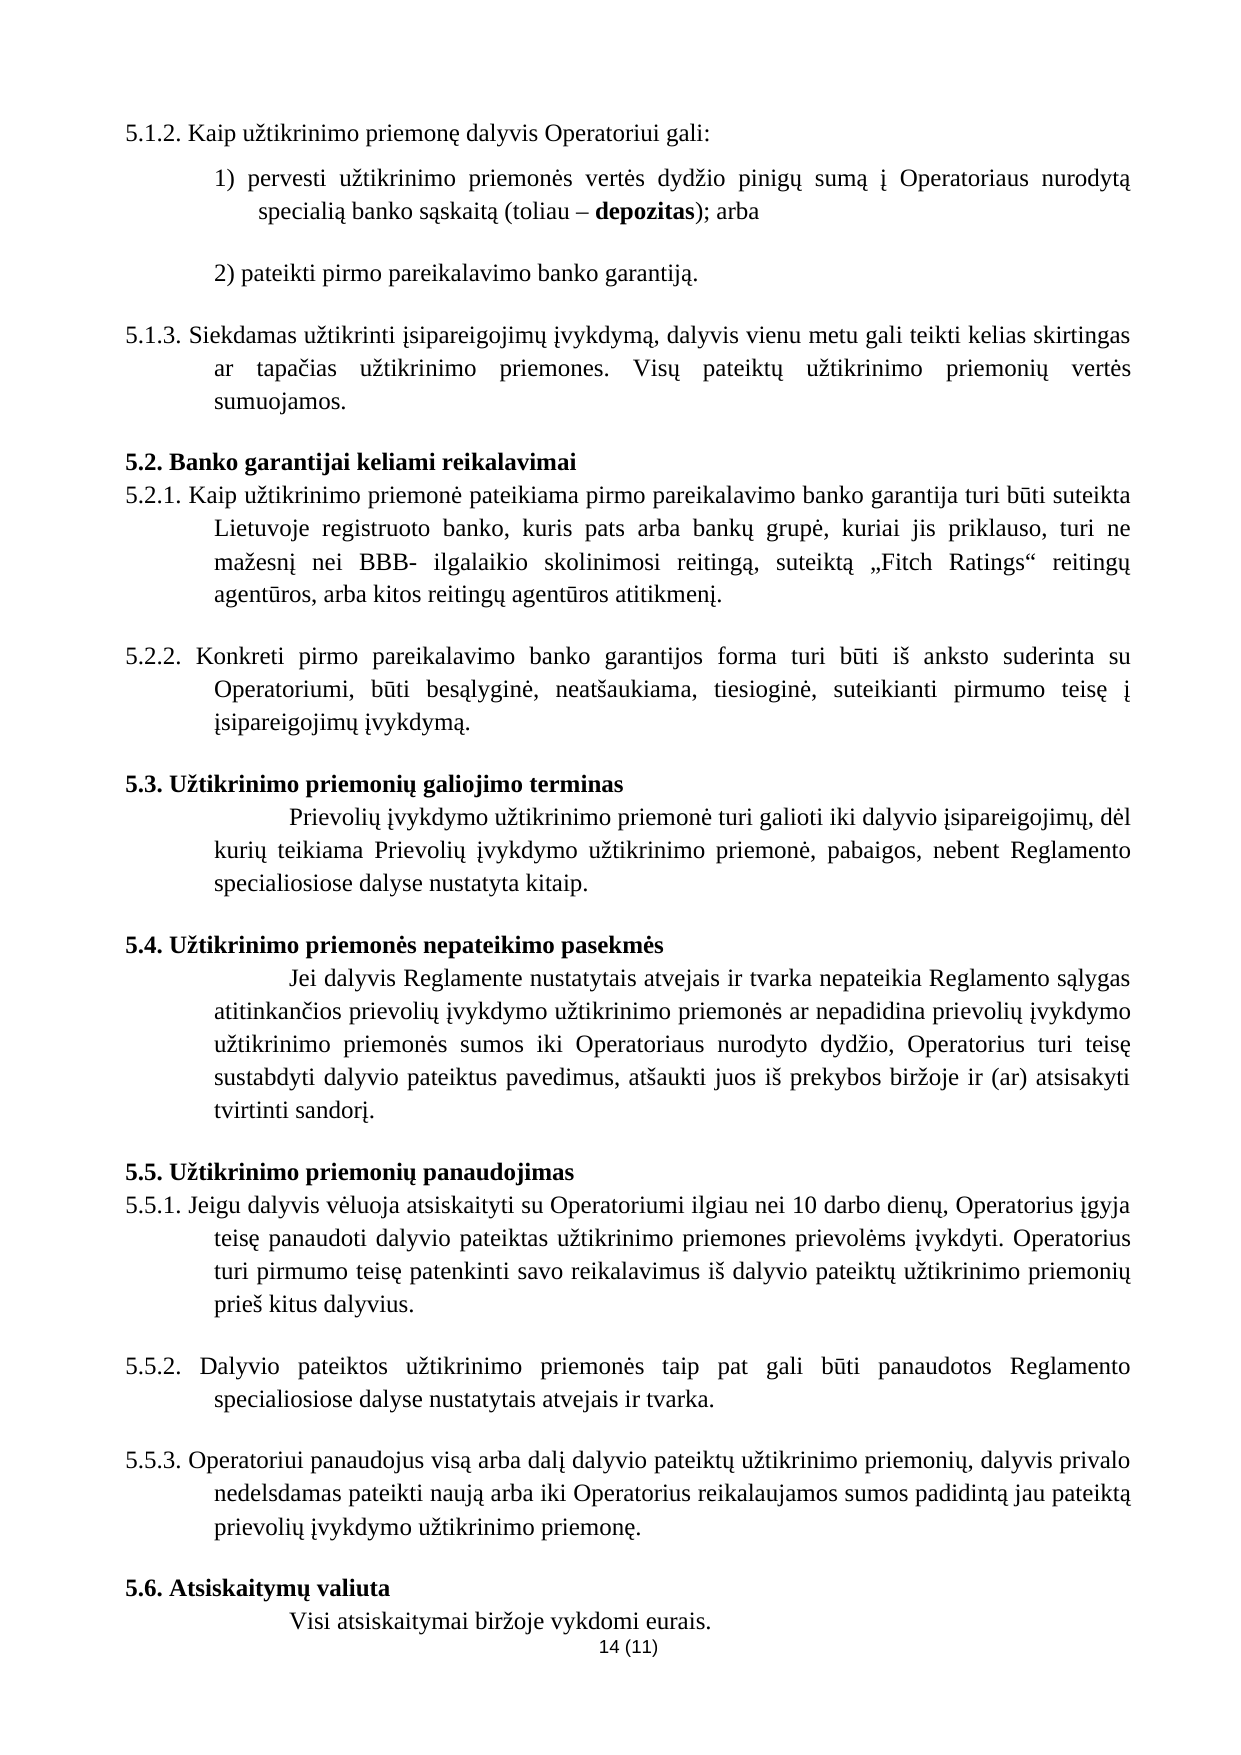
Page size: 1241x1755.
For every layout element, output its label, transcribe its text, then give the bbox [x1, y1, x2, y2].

text Visi atsiskaitymai biržoje vykdomi eurais. [214, 1606, 1132, 1635]
text 5.2.2. Konkreti pirmo pareikalavimo banko garantijos forma turi būti iš anksto suderinta su Operatoriumi, būti besąlyginė, neatšaukiama, tiesioginė, suteikianti pirmumo teisę į įsipareigojimų įvykdymą. [125, 641, 1132, 736]
text 1) pervesti užtikrinimo priemonės vertės dydžio pinigų sumą į Operatoriaus nurodytą specialią banko sąskaitą (toliau – depozitas); arba [214, 163, 1132, 225]
text 5.6. Atsiskaitymų valiuta [125, 1573, 1132, 1602]
text 2) pateikti pirmo pareikalavimo banko garantiją. [214, 258, 1132, 287]
text 5.5.2. Dalyvio pateiktos užtikrinimo priemonės taip pat gali būti panaudotos Reglamento specialiosiose dalyse nustatytais atvejais ir tvarka. [125, 1351, 1132, 1412]
text 5.4. Užtikrinimo priemonės nepateikimo pasekmės [125, 930, 1132, 959]
text Prievolių įvykdymo užtikrinimo priemonė turi galioti iki dalyvio įsipareigojimų, dėl kurių teikiama Prievolių įvykdymo užtikrinimo priemonė, pabaigos, nebent Reglamento specialiosiose dalyse nustatyta kitaip. [214, 802, 1132, 897]
text 5.5. Užtikrinimo priemonių panaudojimas [125, 1157, 1132, 1186]
text 5.1.3. Siekdamas užtikrinti įsipareigojimų įvykdymą, dalyvis vienu metu gali teikti kelias skirtingas ar tapačias užtikrinimo priemones. Visų pateiktų užtikrinimo priemonių vertės sumuojamos. [125, 320, 1132, 414]
text 5.5.1. Jeigu dalyvis vėluoja atsiskaityti su Operatoriumi ilgiau nei 10 darbo dienų, Operatorius įgyja teisę panaudoti dalyvio pateiktas užtikrinimo priemones prievolėms įvykdyti. Operatorius turi pirmumo teisę patenkinti savo reikalavimus iš dalyvio pateiktų užtikrinimo priemonių prieš kitus dalyvius. [125, 1190, 1132, 1318]
text 5.3. Užtikrinimo priemonių galiojimo terminas [125, 769, 1132, 798]
text Jei dalyvis Reglamente nustatytais atvejais ir tvarka nepateikia Reglamento sąlygas atitinkančios prievolių įvykdymo užtikrinimo priemonės ar nepadidina prievolių įvykdymo užtikrinimo priemonės sumos iki Operatoriaus nurodyto dydžio, Operatorius turi teisę sustabdyti dalyvio pateiktus pavedimus, atšaukti juos iš prekybos biržoje ir (ar) atsisakyti tvirtinti sandorį. [214, 963, 1132, 1124]
text 5.5.3. Operatoriui panaudojus visą arba dalį dalyvio pateiktų užtikrinimo priemonių, dalyvis privalo nedelsdamas pateikti naują arba iki Operatorius reikalaujamos sumos padidintą jau pateiktą prievolių įvykdymo užtikrinimo priemonę. [125, 1446, 1132, 1540]
text 5.2. Banko garantijai keliami reikalavimai [125, 447, 1132, 476]
text 5.1.2. Kaip užtikrinimo priemonę dalyvis Operatoriui gali: [125, 118, 1132, 147]
text 5.2.1. Kaip užtikrinimo priemonė pateikiama pirmo pareikalavimo banko garantija turi būti suteikta Lietuvoje registruoto banko, kuris pats arba bankų grupė, kuriai jis priklauso, turi ne mažesnį nei BBB- ilgalaikio skolinimosi reitingą, suteiktą „Fitch Ratings“ reitingų agentūros, arba kitos reitingų agentūros atitikmenį. [125, 481, 1132, 608]
